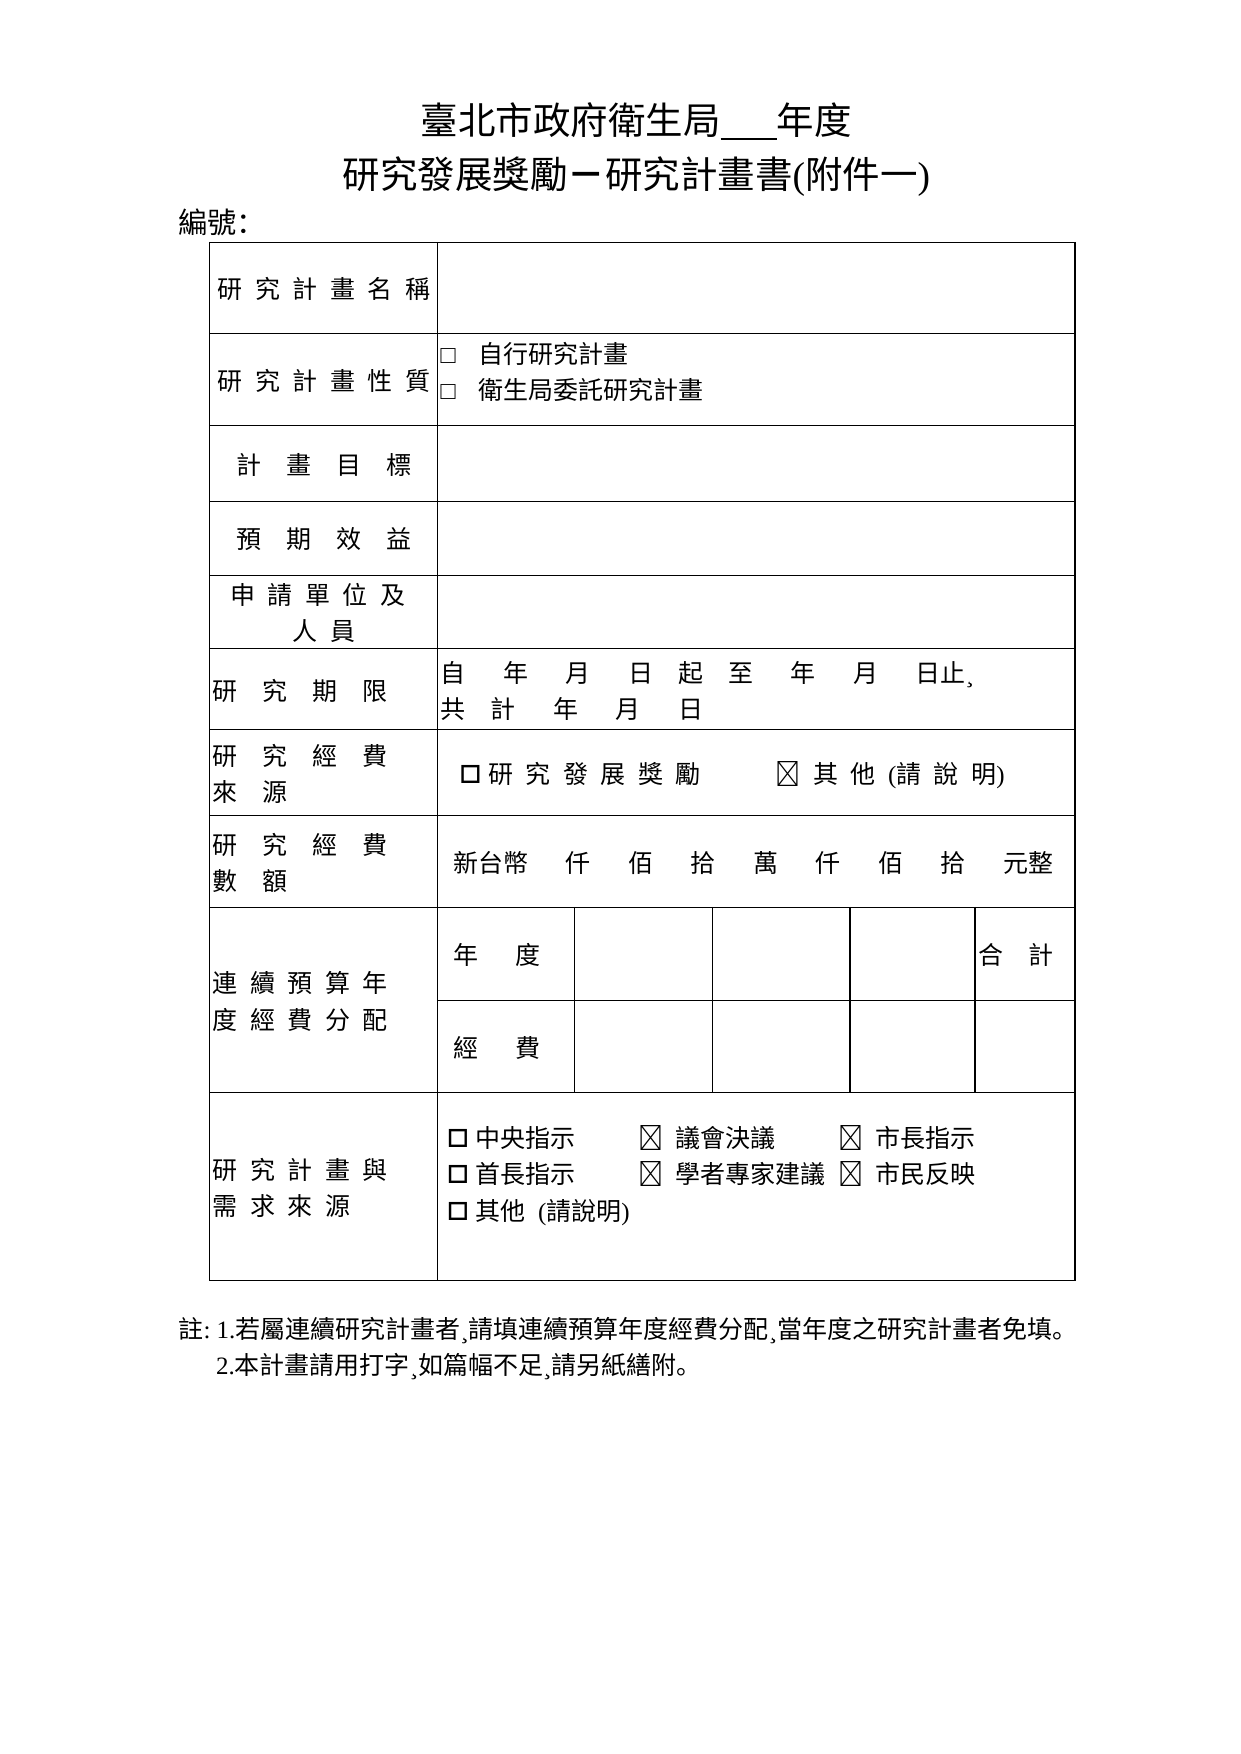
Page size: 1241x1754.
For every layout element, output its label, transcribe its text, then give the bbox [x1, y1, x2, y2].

table_cell 研 究 計 畫 性 質 [210, 334, 437, 425]
table_cell [575, 908, 712, 999]
table_cell [575, 1001, 712, 1092]
text 編號： [178, 199, 1125, 242]
table_cell [438, 426, 1074, 501]
table_cell 計 畫 目 標 [210, 426, 437, 501]
table_header [438, 243, 1074, 333]
table_cell 合 計 [976, 908, 1074, 999]
table_cell [713, 908, 849, 999]
table_cell 連 續 預 算 年 度 經 費 分 配 [210, 908, 437, 1092]
table_cell [438, 502, 1074, 574]
table_cell 經 費 [438, 1001, 574, 1092]
table_cell 研 究 經 費 來 源 [210, 730, 437, 815]
text 註: 1.若屬連續研究計畫者¸請填連續預算年度經費分配¸當年度之研究計畫者免填。 [178, 1309, 1125, 1345]
table_cell 自 年 月 日 起 至 年 月 日止¸ 共 計 年 月 日 [438, 649, 1074, 729]
table_cell [713, 1001, 849, 1092]
text 臺北市政府衛生局 年度 [147, 91, 1125, 145]
text 研究發展獎勵－研究計畫書(附件一) [147, 145, 1125, 199]
table_cell  研 究 發 展 獎 勵  其 他 (請 說 明) [438, 730, 1074, 815]
text 2.本計畫請用打字¸如篇幅不足¸請另紙繕附。 [159, 1345, 1125, 1382]
table_cell [851, 908, 974, 999]
table_cell 研 究 經 費 數 額 [210, 816, 437, 907]
table_cell  中央指示  議會決議  市長指示  首長指示  學者專家建議  市民反映  其他 (請說明) [438, 1093, 1074, 1280]
table_header 研 究 計 畫 名 稱 [210, 243, 437, 333]
table_cell 自行研究計畫 衛生局委託研究計畫 [438, 334, 1074, 425]
table_cell 申 請 單 位 及 人 員 [210, 576, 437, 648]
table_cell [976, 1001, 1074, 1092]
table_cell 研 究 期 限 [210, 649, 437, 729]
table_cell [438, 576, 1074, 648]
table_cell 預 期 效 益 [210, 502, 437, 574]
table_cell 新台幣 仟 佰 拾 萬 仟 佰 拾 元整 [438, 816, 1074, 907]
table_cell 年 度 [438, 908, 574, 999]
table_cell 研 究 計 畫 與 需 求 來 源 [210, 1093, 437, 1280]
table_cell [851, 1001, 974, 1092]
